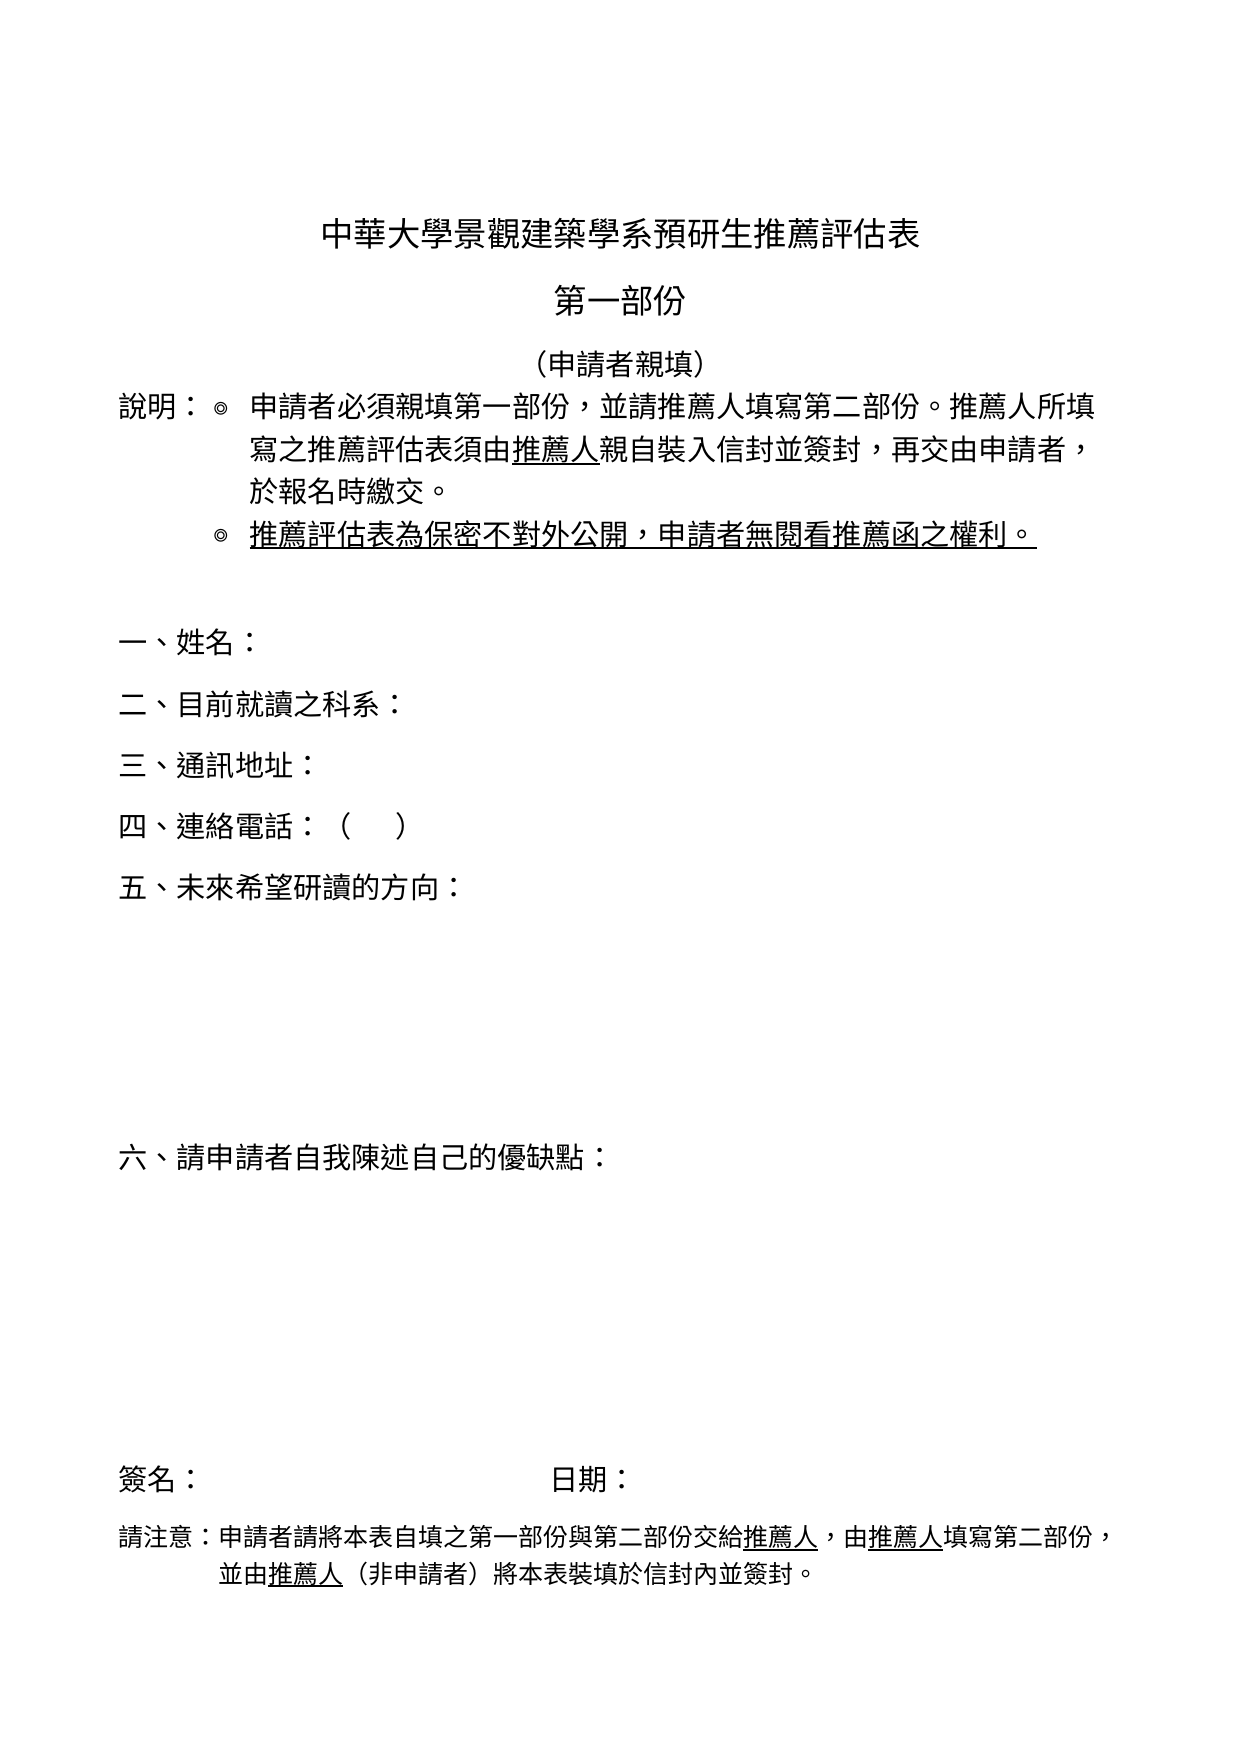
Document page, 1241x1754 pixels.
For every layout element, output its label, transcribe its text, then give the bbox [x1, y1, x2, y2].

text 三、通訊地址： [118, 742, 1122, 784]
text 中華大學景觀建築學系預研生推薦評估表 [118, 208, 1122, 256]
text 六、請申請者自我陳述自己的優缺點： [118, 1134, 1122, 1177]
text 請注意：申請者請將本表自填之第一部份與第二部份交給推薦人，由推薦人填寫第二部份，並由推薦人（非申請者）將本表裝填於信封內並簽封。 [118, 1518, 1122, 1590]
text （申請者親填） [118, 342, 1122, 384]
text 第一部份 [118, 275, 1122, 323]
text ◎ 推薦評估表為保密不對外公開，申請者無閱看推薦函之權利。 [212, 511, 1122, 553]
text 簽名： 日期： [118, 1457, 1122, 1499]
text 一、姓名： [118, 620, 1122, 662]
text 五、未來希望研讀的方向： [118, 864, 1122, 906]
text 說明： ◎ 申請者必須親填第一部份，並請推薦人填寫第二部份。推薦人所填寫之推薦評估表須由推薦人親自裝入信封並簽封，再交由申請者，於報名時繳交。 [118, 384, 1122, 511]
text 二、目前就讀之科系： [118, 681, 1122, 723]
text 四、連絡電話：（ ） [118, 803, 1122, 845]
